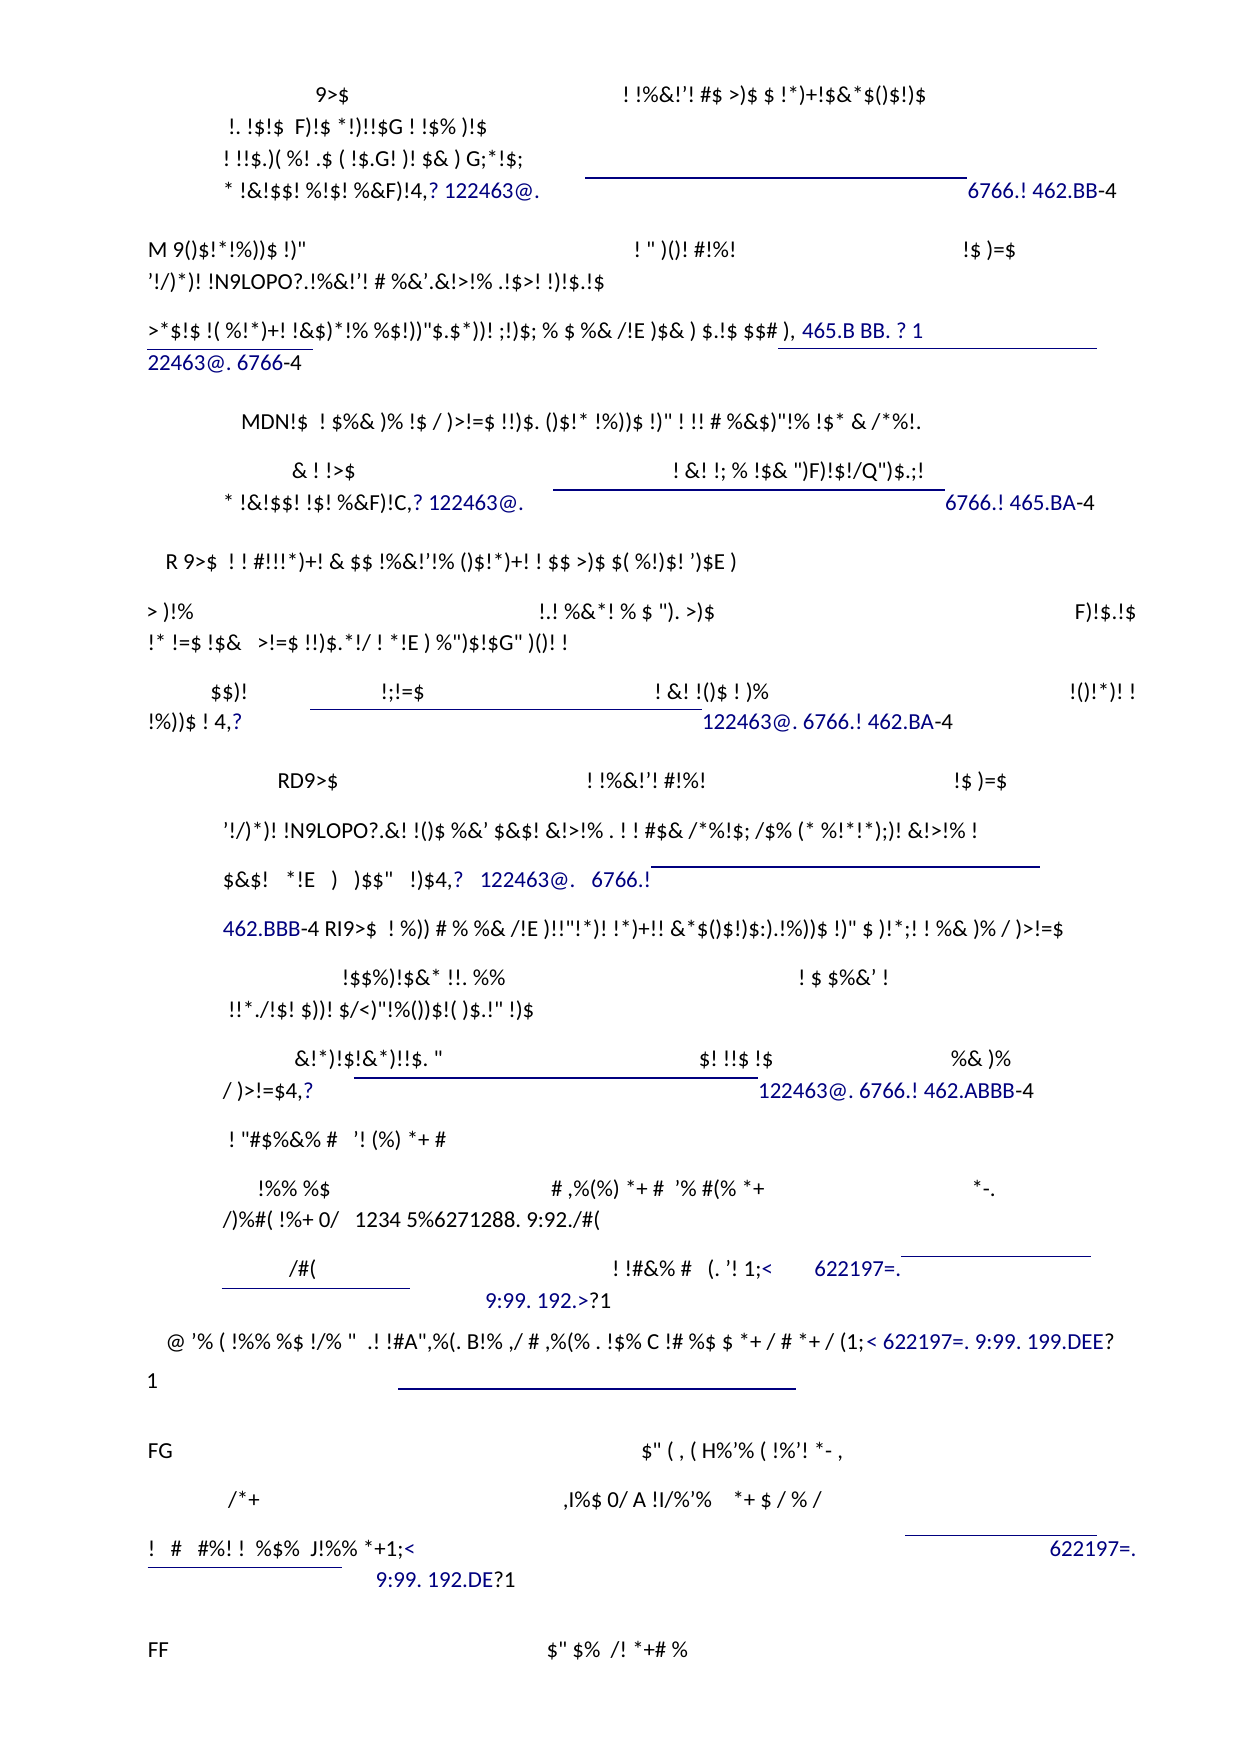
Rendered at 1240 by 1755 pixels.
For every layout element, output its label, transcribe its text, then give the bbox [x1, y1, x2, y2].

text FG $" ( , ( H%’% ( !%’! *- , [148, 1436, 1136, 1464]
text $$)! !;!=$ ! &! !()$ ! )% !()!*)! ! [148, 677, 1136, 706]
text !%))$ ! 4,? 122463@. 6766.! 462.BA-4 [147, 707, 1136, 735]
text !!*./!$! $))! $/<)"!%())$!( )$.!" !)$ [223, 995, 1114, 1023]
text ’!/)*)! !N9LOPO?.!%&!’! # %&’.&!>!% .!$>! !)!$.!$ [147, 267, 1114, 295]
text &!*)!$!&*)!!$. " $! !!$ !$ %& )% [148, 1044, 1136, 1072]
text MDN!$ ! $%& )% !$ / )>!=$ !!)$. ()$!* !%))$ !)" ! !! # %&$)"!% !$* & /*%!. [222, 407, 1114, 435]
text ! !!$.)( %! .$ ( !$.G! )! $& ) G;*!$; [223, 144, 1114, 172]
text ! "#$%&% # ’! (%) *+ # [223, 1125, 1114, 1153]
text R 9>$ ! ! #!!!*)+! & $$ !%&!’!% ()$!*)+! ! $$ >)$ $( %!)$! ’)$E ) [146, 547, 1114, 575]
text !%% %$ # ,%(%) *+ # ’% #(% *+ *-. [148, 1174, 1136, 1202]
text !$$%)!$&* !!. %% ! $ $%&’ ! [148, 963, 1136, 991]
text $&$! *!E ) )$$" !)$4,? 122463@. 6766.! 462.BBB-4 RI9>$ ! %)) # % %& /!E )!!"!*)! !*)+!! &*$()$!)$:).!%))$ !)" $ )!*;! ! %& )% / )>!=$ [223, 865, 1102, 942]
text >*$!$ !( %!*)+! !&$)*!% %$!))"$.$*))! ;!)$; % $ %& /!E )$& ) $.!$ $$# ), 465.B BB. ? 1 [147, 316, 1114, 344]
text FF $" $% /! *+# % [148, 1635, 1136, 1663]
text 9>$ ! !%&!’! #$ >)$ $ !*)+!$&*$()$!)$ [148, 81, 1136, 109]
text /#( ! !#&% # (. ’! 1;< 622197=. [148, 1254, 1136, 1282]
text 22463@. 6766-4 [147, 348, 1136, 376]
text & ! !>$ ! &! !; % !$& ")F)!$!/Q")$.;! [148, 456, 1136, 484]
text * !&!$$! %!$! %&F)!4,? 122463@. 6766.! 462.BB-4 [223, 176, 1136, 204]
text ! # #%! ! %$% J!%% *+1;< 622197=. [148, 1534, 1136, 1562]
text RD9>$ ! !%&!’! #!%! !$ )=$ [148, 767, 1136, 795]
text M 9()$!*!%))$ !)" ! " )()! #!%! !$ )=$ [148, 235, 1136, 263]
text !* !=$ !$& >!=$ !!)$.*!/ ! *!E ) %")$!$G" )()! ! [147, 628, 1114, 657]
text 9:99. 192.>?1 [223, 1286, 1136, 1314]
text /)%#( !%+ 0/ 1234 5%6271288. 9:92./#( [223, 1206, 1114, 1233]
text !. !$!$ F)!$ *!)!!$G ! !$% )!$ [223, 112, 1114, 140]
text > )!% !.! %&*! % $ "). >)$ F)!$.!$ [146, 597, 1136, 625]
text 9:99. 192.DE?1 [181, 1566, 1136, 1593]
text @ ’% ( !%% %$ !/% " .! !#A",%(. B!% ,/ # ,%(% . !$% C !# %$ $ *+ / # *+ / (1;< 622197=. 9:99. 199.DEE?1 [146, 1327, 1114, 1394]
text * !&!$$! !$! %&F)!C,? 122463@. 6766.! 465.BA-4 [223, 488, 1136, 516]
text / )>!=$4,? 122463@. 6766.! 462.ABBB-4 [223, 1076, 1136, 1104]
text /*+ ,I%$ 0/ A !I/%’% *+ $ / % / [148, 1485, 1136, 1513]
text ’!/)*)! !N9LOPO?.&! !()$ %&’ $&$! &!>!% . ! ! #$& /*%!$; /$% (* %!*!*);)! &!>!% ! [223, 816, 1114, 844]
